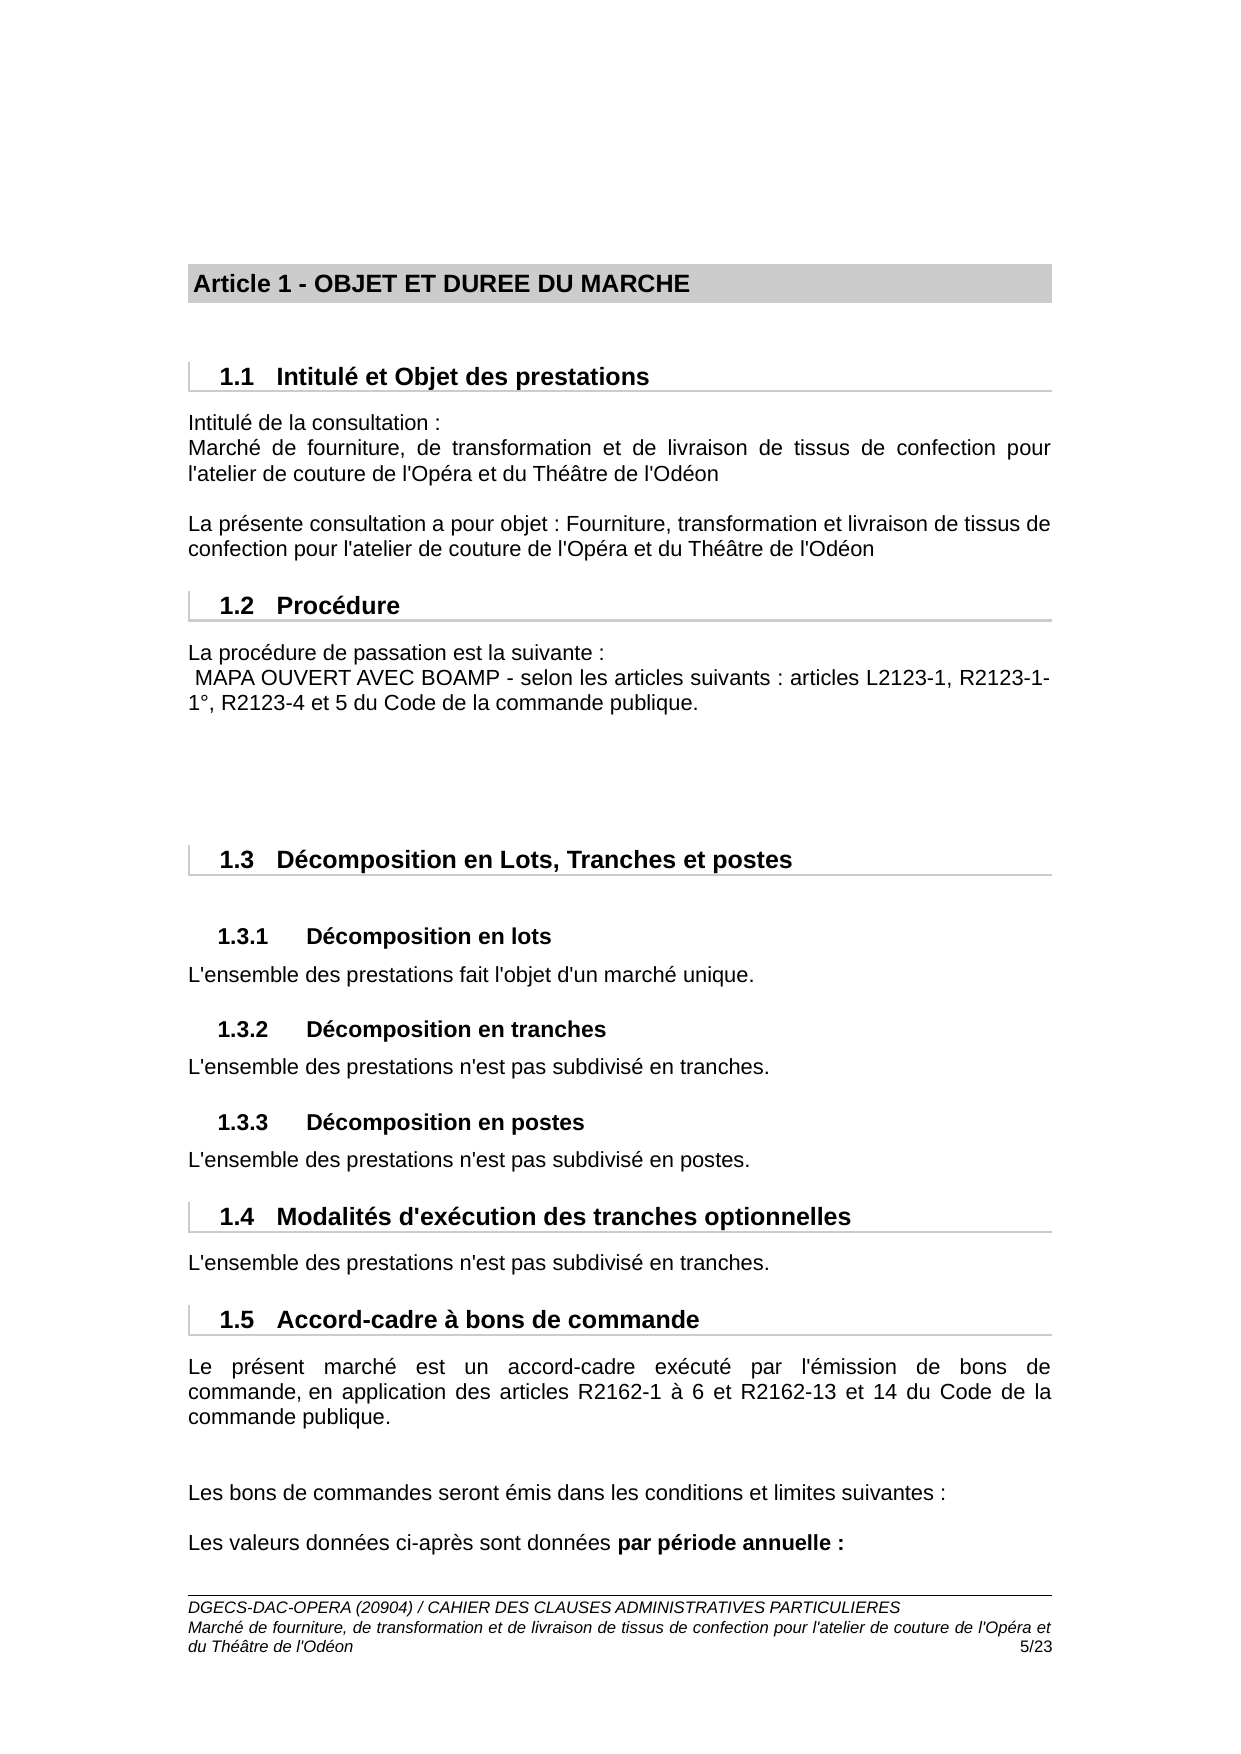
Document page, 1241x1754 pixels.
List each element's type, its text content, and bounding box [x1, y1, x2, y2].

text Marché de fourniture, de transformation et de livraison de tissus de confection pour l'atelier de couture de l'Opéra et du Théâtre de l'Odéon [188, 435, 1052, 486]
text MAPA OUVERT AVEC BOAMP - selon les articles suivants : articles L2123-1, R2123-1-1°, R2123-4 et 5 du Code de la commande publique. [188, 664, 1052, 715]
text L'ensemble des prestations n'est pas subdivisé en tranches. [188, 1250, 1052, 1276]
text L'ensemble des prestations n'est pas subdivisé en tranches. [188, 1054, 1052, 1079]
subtitle Intitulé et Objet des prestations [190, 362, 1052, 390]
text L'ensemble des prestations n'est pas subdivisé en postes. [188, 1147, 1052, 1172]
text Le présent marché est un accord-cadre exécuté par l'émission de bons de commande, en application des articles R2162-1 à 6 et R2162-13 et 14 du Code de la commande publique. [188, 1353, 1052, 1429]
subtitle Décomposition en tranches [188, 1016, 1052, 1042]
text Les bons de commandes seront émis dans les conditions et limites suivantes : [188, 1479, 1052, 1505]
text Les valeurs données ci-après sont données par période annuelle : [188, 1530, 1052, 1555]
subtitle Procédure [190, 591, 1052, 619]
subtitle Décomposition en lots [188, 923, 1052, 950]
text L'ensemble des prestations fait l'objet d'un marché unique. [188, 961, 1052, 987]
text La procédure de passation est la suivante : [188, 639, 1052, 664]
text Intitulé de la consultation : [188, 410, 1052, 435]
subtitle Accord-cadre à bons de commande [190, 1305, 1052, 1334]
subtitle Modalités d'exécution des tranches optionnelles [190, 1202, 1052, 1231]
subtitle OBJET ET DUREE DU MARCHE [190, 266, 1050, 300]
text La présente consultation a pour objet : Fourniture, transformation et livraison de tissus de confection pour l'atelier de couture de l'Opéra et du Théâtre de l'Odéon [188, 511, 1052, 561]
subtitle Décomposition en postes [188, 1109, 1052, 1135]
subtitle Décomposition en Lots, Tranches et postes [190, 845, 1052, 874]
